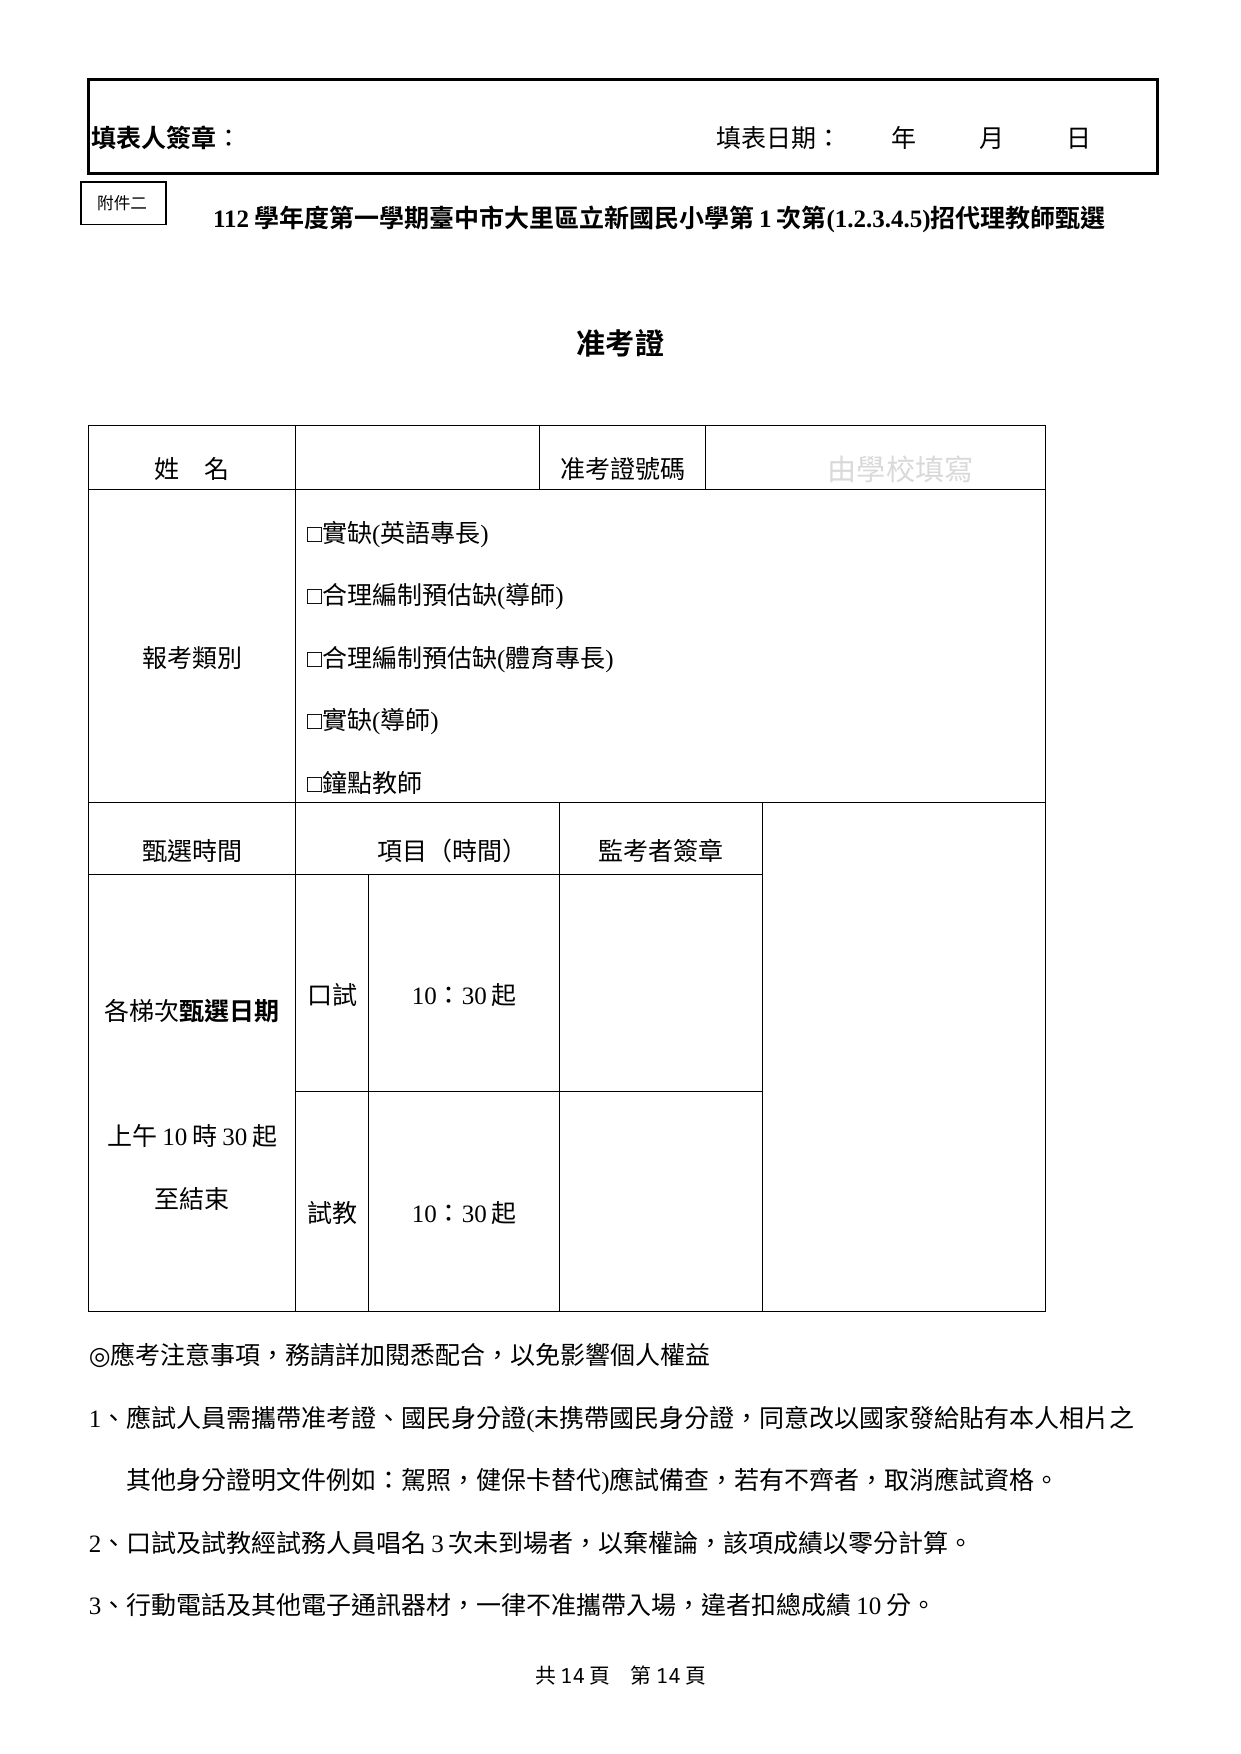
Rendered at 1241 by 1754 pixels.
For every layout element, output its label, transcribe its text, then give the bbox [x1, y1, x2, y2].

table_header [296, 426, 539, 488]
table_cell 10：30起 [369, 1092, 559, 1311]
table_cell 報考類別 [89, 490, 295, 802]
table_cell 填表人簽章： 填表日期： 年 月 日 [90, 81, 1156, 172]
table_cell 甄選時間 [89, 803, 295, 874]
text 附件二 [97, 190, 150, 214]
text 准考證 [89, 300, 1152, 362]
table_cell [763, 803, 1045, 1311]
text 3、行動電話及其他電子通訊器材，一律不准攜帶入場，違者扣總成績10分。 [89, 1562, 1152, 1625]
table_cell [560, 875, 762, 1091]
table_cell 項目（時間） [296, 803, 559, 874]
table_cell 口試 [296, 875, 368, 1091]
table_header 由學校填寫 [706, 426, 1045, 488]
table_header 姓 名 [89, 426, 295, 488]
table_cell 各梯次甄選日期 上午10時30起 至結束 [89, 875, 295, 1311]
text 1、應試人員需攜帶准考證、國民身分證(未携帶國民身分證，同意改以國家發給貼有本人相片之其他身分證明文件例如：駕照，健保卡替代)應試備查，若有不齊者，取消應試資格。 [89, 1375, 1152, 1500]
table_cell 監考者簽章 [560, 803, 762, 874]
table_cell 試教 [296, 1092, 368, 1311]
table_header 准考證號碼 [540, 426, 705, 488]
table_cell [560, 1092, 762, 1311]
table_cell □實缺(英語專長) □合理編制預估缺(導師) □合理編制預估缺(體育專長) □實缺(導師) □鐘點教師 [296, 490, 1045, 802]
text ◎應考注意事項，務請詳加閱悉配合，以免影響個人權益 [89, 1312, 1152, 1375]
table_cell 10：30起 [369, 875, 559, 1091]
text 112學年度第一學期臺中市大里區立新國民小學第1次第(1.2.3.4.5)招代理教師甄選 [89, 175, 1152, 237]
text 112學年度第一學期臺中市大里區立新國民小學第1次第(1.2.3.4.5)招代理教師甄選 [82, 183, 165, 224]
text 2、口試及試教經試務人員唱名3次未到場者，以棄權論，該項成績以零分計算。 [89, 1500, 1152, 1562]
